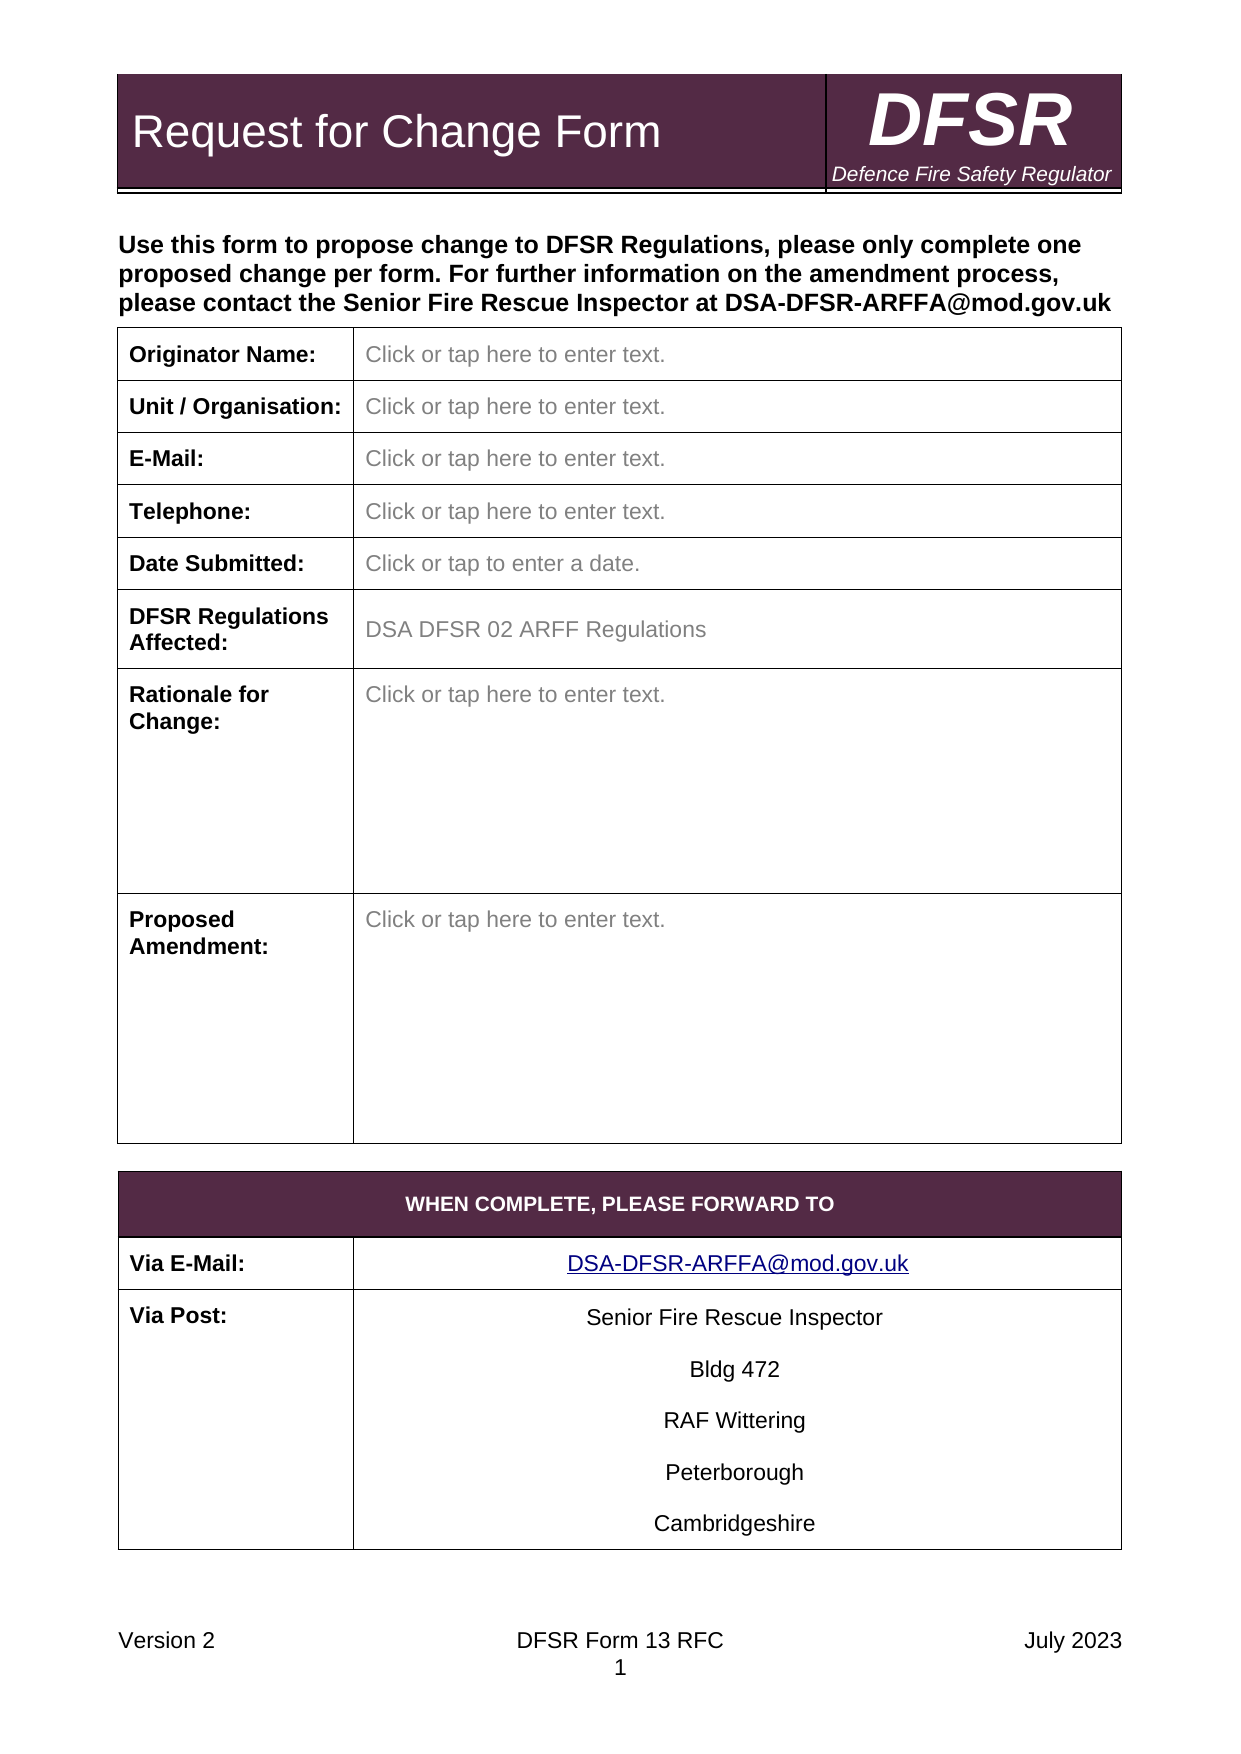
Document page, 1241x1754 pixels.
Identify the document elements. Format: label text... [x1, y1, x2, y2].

table_cell Rationale for Change: [118, 669, 353, 893]
table_cell Click or tap here to enter text. [354, 485, 1121, 537]
table_cell DSA-DFSR-ARFFA@mod.gov.uk [354, 1238, 1121, 1289]
table_cell Click or tap to enter a date. [354, 538, 1121, 589]
table_cell Click or tap here to enter text. [354, 433, 1121, 484]
table_cell DFSR Regulations Affected: [118, 590, 353, 668]
table_cell Proposed Amendment: [118, 894, 353, 1143]
table_cell E-Mail: [118, 433, 353, 484]
table_cell Click or tap here to enter text. [354, 381, 1121, 432]
table_cell Date Submitted: [118, 538, 353, 589]
table_cell Click or tap here to enter text. [354, 669, 1121, 893]
table_cell Via E-Mail: [119, 1238, 353, 1289]
table_cell Choose an item. [354, 590, 1121, 668]
table_cell Unit / Organisation: [118, 381, 353, 432]
table_cell Via Post: [119, 1290, 353, 1549]
table_header Originator Name: [118, 328, 353, 379]
table_header Click or tap here to enter text. [354, 328, 1121, 379]
table_cell Telephone: [118, 485, 353, 537]
text Use this form to propose change to DFSR Regulations, please only complete one proposed change per form. For further information on the amendment process, please contact the Senior Fire Rescue Inspector at DSA-DFSR-ARFFA@mod.gov.uk [118, 230, 1122, 317]
table_cell Senior Fire Rescue Inspector Bldg 472 RAF Wittering Peterborough Cambridgeshire [354, 1290, 1121, 1549]
table_cell Click or tap here to enter text. [354, 894, 1121, 1143]
table_header WHEN COMPLETE, PLEASE FORWARD TO [119, 1172, 1121, 1236]
